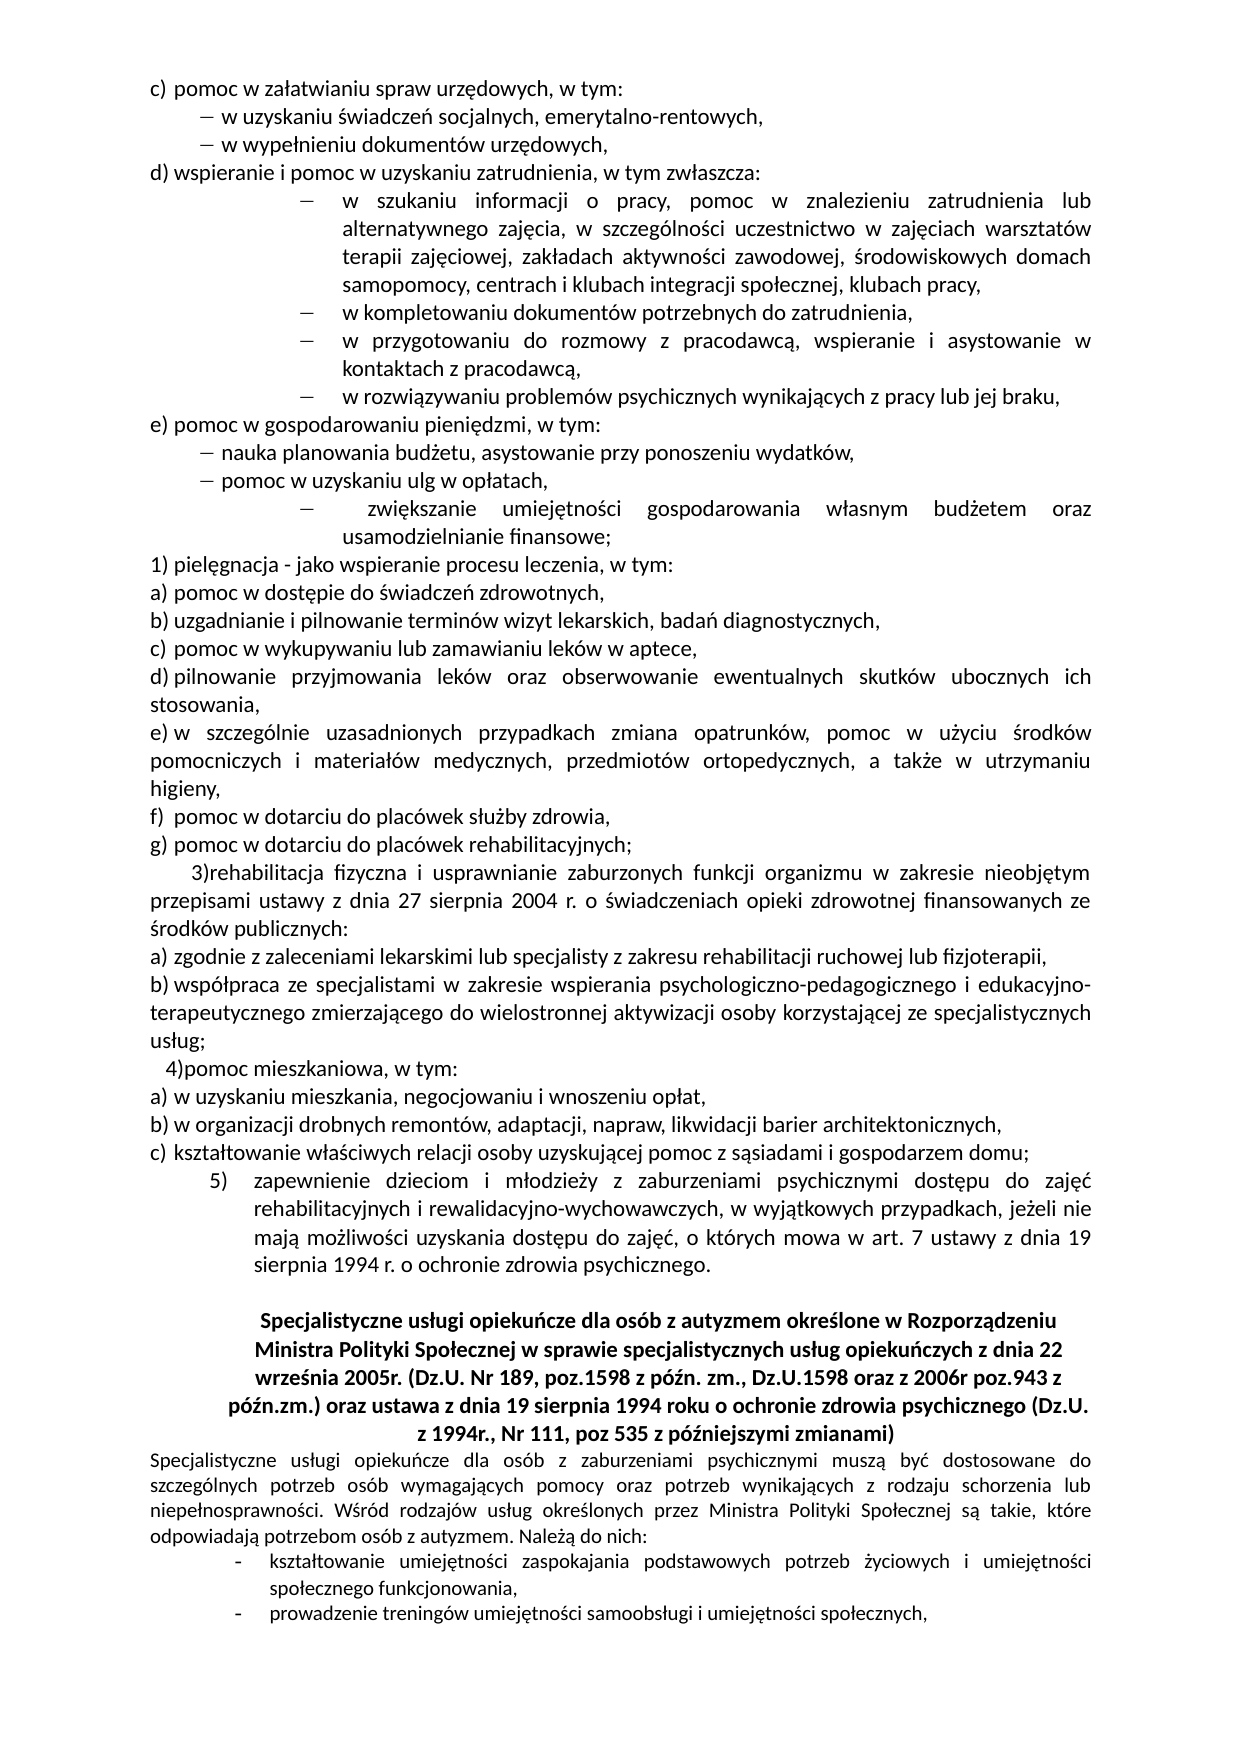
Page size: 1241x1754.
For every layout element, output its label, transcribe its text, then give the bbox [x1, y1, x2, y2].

list współpraca ze specjalistami w zakresie wspierania psychologiczno-pedagogicznego i edukacyjno-terapeutycznego zmierzającego do wielostronnej aktywizacji osoby korzystającej ze specjalistycznych usług; [150, 970, 1092, 1054]
list nauka planowania budżetu, asystowanie przy ponoszeniu wydatków, [150, 438, 1092, 466]
list pomoc w dotarciu do placówek rehabilitacyjnych; [150, 830, 1092, 858]
list w rozwiązywaniu problemów psychicznych wynikających z pracy lub jej braku, [298, 382, 1092, 410]
list w przygotowaniu do rozmowy z pracodawcą, wspieranie i asystowanie w kontaktach z pracodawcą, [298, 326, 1092, 382]
list zapewnienie dzieciom i młodzieży z zaburzeniami psychicznymi dostępu do zajęć rehabilitacyjnych i rewalidacyjno-wychowawczych, w wyjątkowych przypadkach, jeżeli nie mają możliwości uzyskania dostępu do zajęć, o których mowa w art. 7 ustawy z dnia 19 sierpnia 1994 r. o ochronie zdrowia psychicznego. [209, 1167, 1092, 1279]
list pomoc w dostępie do świadczeń zdrowotnych, [150, 578, 1092, 606]
list w szukaniu informacji o pracy, pomoc w znalezieniu zatrudnienia lub alternatywnego zajęcia, w szczególności uczestnictwo w zajęciach warsztatów terapii zajęciowej, zakładach aktywności zawodowej, środowiskowych domach samopomocy, centrach i klubach integracji społecznej, klubach pracy, [298, 186, 1092, 298]
list w uzyskaniu świadczeń socjalnych, emerytalno-rentowych, [150, 102, 1092, 130]
list w organizacji drobnych remontów, adaptacji, napraw, likwidacji barier architektonicznych, [150, 1111, 1092, 1138]
list zwiększanie umiejętności gospodarowania własnym budżetem oraz usamodzielnianie finansowe; [298, 494, 1092, 550]
list zgodnie z zaleceniami lekarskimi lub specjalisty z zakresu rehabilitacji ruchowej lub fizjoterapii, [150, 942, 1092, 970]
list pomoc w załatwianiu spraw urzędowych, w tym: [150, 74, 1092, 102]
list pomoc w dotarciu do placówek służby zdrowia, [150, 802, 1092, 830]
list w kompletowaniu dokumentów potrzebnych do zatrudnienia, [298, 298, 1092, 326]
text 3)rehabilitacja fizyczna i usprawnianie zaburzonych funkcji organizmu w zakresie nieobjętym przepisami ustawy z dnia 27 sierpnia 2004 r. o świadczeniach opieki zdrowotnej finansowanych ze środków publicznych: [150, 858, 1092, 942]
list pilnowanie przyjmowania leków oraz obserwowanie ewentualnych skutków ubocznych ich stosowania, [150, 662, 1092, 718]
list kształtowanie właściwych relacji osoby uzyskującej pomoc z sąsiadami i gospodarzem domu; [150, 1138, 1092, 1167]
list wspieranie i pomoc w uzyskaniu zatrudnienia, w tym zwłaszcza: [150, 158, 1092, 186]
list uzgadnianie i pilnowanie terminów wizyt lekarskich, badań diagnostycznych, [150, 606, 1092, 634]
list pomoc w gospodarowaniu pieniędzmi, w tym: [150, 410, 1092, 438]
text Specjalistyczne usługi opiekuńcze dla osób z zaburzeniami psychicznymi muszą być dostosowane do szczególnych potrzeb osób wymagających pomocy oraz potrzeb wynikających z rodzaju schorzenia lub niepełnosprawności. Wśród rodzajów usług określonych przez Ministra Polityki Społecznej są takie, które odpowiadają potrzebom osób z autyzmem. Należą do nich: [150, 1447, 1092, 1548]
list kształtowanie umiejętności zaspokajania podstawowych potrzeb życiowych i umiejętności społecznego funkcjonowania, [232, 1548, 1092, 1600]
list pomoc w uzyskaniu ulg w opłatach, [150, 466, 1092, 494]
list w szczególnie uzasadnionych przypadkach zmiana opatrunków, pomoc w użyciu środków pomocniczych i materiałów medycznych, przedmiotów ortopedycznych, a także w utrzymaniu higieny, [150, 718, 1092, 802]
list pomoc w wykupywaniu lub zamawianiu leków w aptece, [150, 634, 1092, 662]
list prowadzenie treningów umiejętności samoobsługi i umiejętności społecznych, [232, 1600, 1092, 1627]
text 4)pomoc mieszkaniowa, w tym: [150, 1054, 1092, 1082]
list w wypełnieniu dokumentów urzędowych, [150, 130, 1092, 158]
list w uzyskaniu mieszkania, negocjowaniu i wnoszeniu opłat, [150, 1082, 1092, 1111]
list Specjalistyczne usługi opiekuńcze dla osób z autyzmem określone w Rozporządzeniu Ministra Polityki Społecznej w sprawie specjalistycznych usług opiekuńczych z dnia 22 września 2005r. (Dz.U. Nr 189, poz.1598 z późn. zm., Dz.U.1598 oraz z 2006r poz.943 z późn.zm.) oraz ustawa z dnia 19 sierpnia 1994 roku o ochronie zdrowia psychicznego (Dz.U. z 1994r., Nr 111, poz 535 z późniejszymi zmianami) [225, 1307, 1092, 1447]
list pielęgnacja - jako wspieranie procesu leczenia, w tym: [150, 550, 1092, 578]
